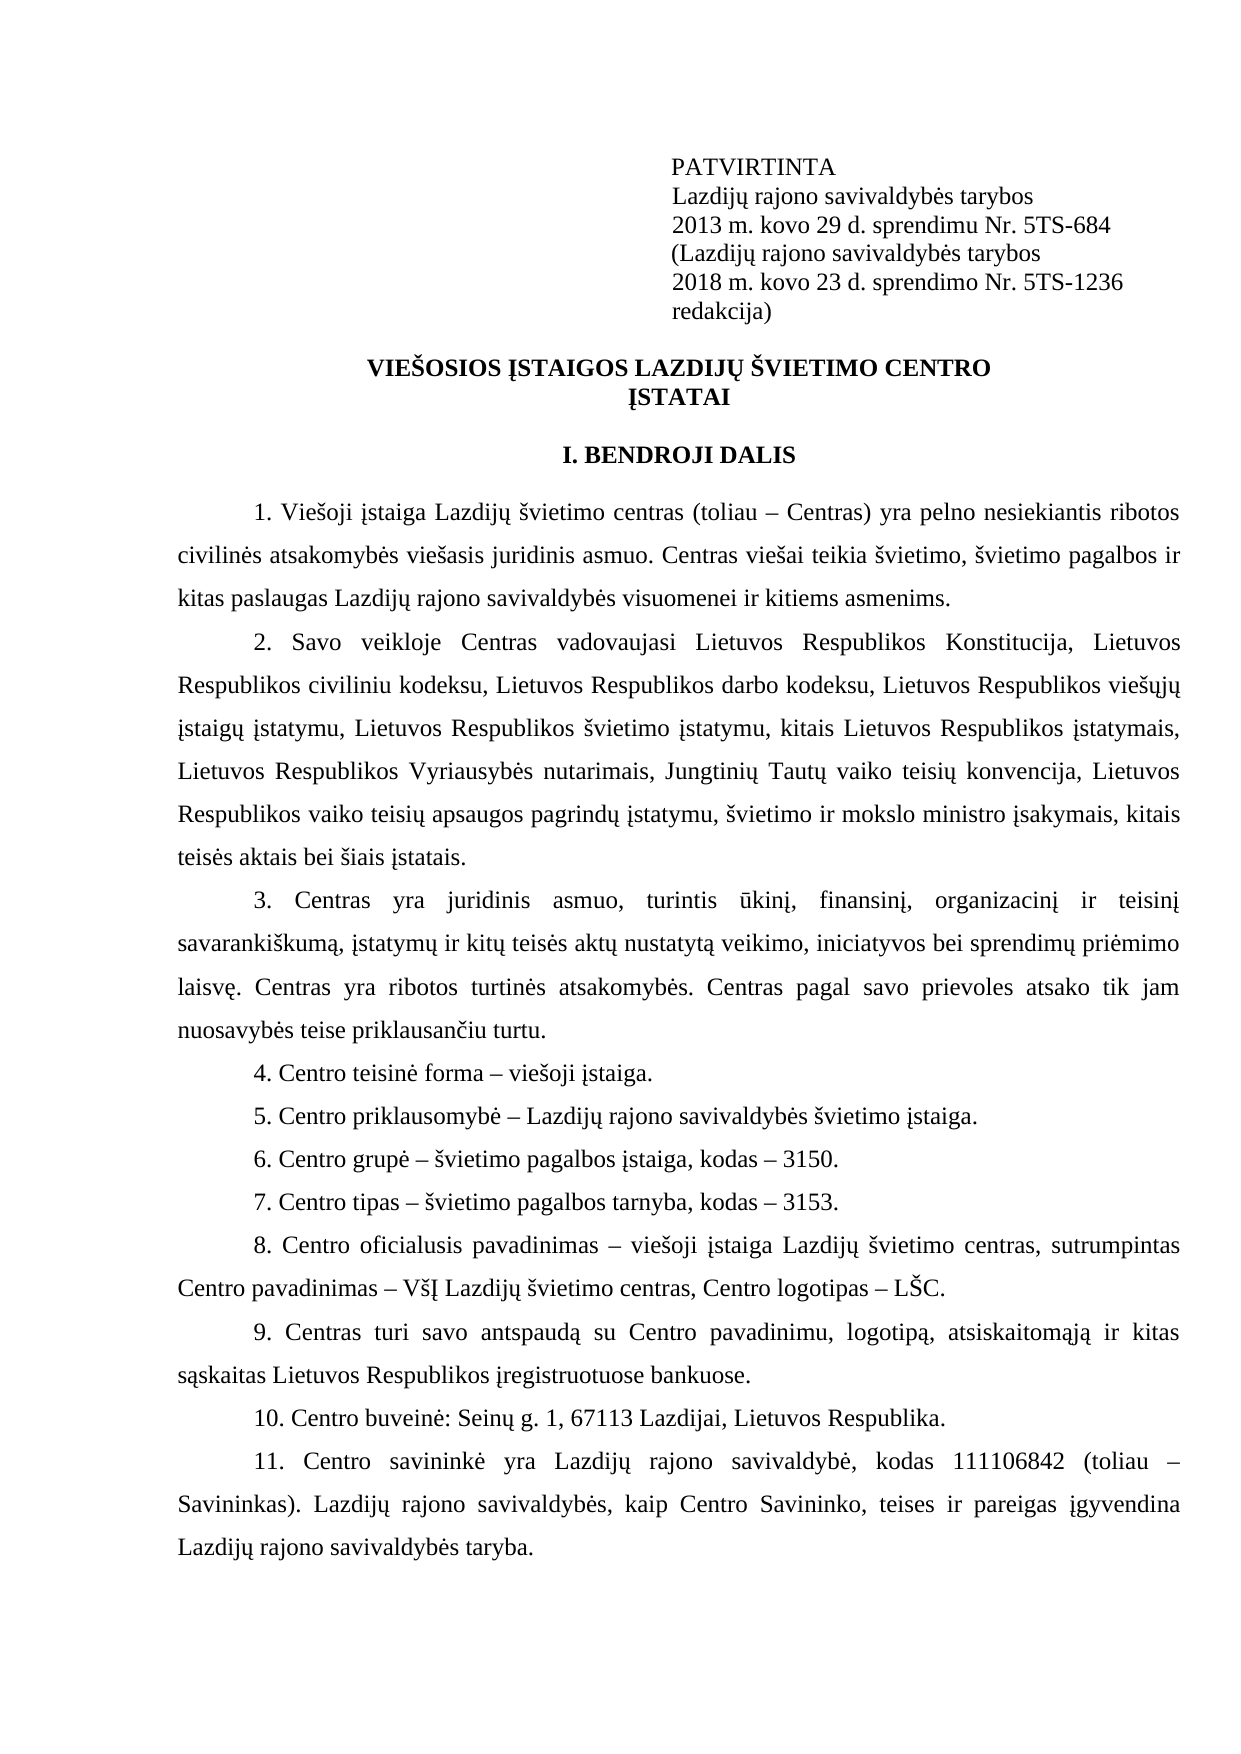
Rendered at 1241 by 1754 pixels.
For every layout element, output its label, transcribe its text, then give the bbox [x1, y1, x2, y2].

text 10. Centro buveinė: Seinų g. 1, 67113 Lazdijai, Lietuvos Respublika. [177, 1403, 1181, 1432]
text 7. Centro tipas – švietimo pagalbos tarnyba, kodas – 3153. [177, 1187, 1181, 1216]
text 2018 m. kovo 23 d. sprendimo Nr. 5TS-1236 [671, 267, 1181, 296]
text 6. Centro grupė – švietimo pagalbos įstaiga, kodas – 3150. [177, 1144, 1181, 1173]
text 1. Viešoji įstaiga Lazdijų švietimo centras (toliau – Centras) yra pelno nesiekiantis ribotos civilinės atsakomybės viešasis juridinis asmuo. Centras viešai teikia švietimo, švietimo pagalbos ir kitas paslaugas Lazdijų rajono savivaldybės visuomenei ir kitiems asmenims. [177, 497, 1181, 612]
text 5. Centro priklausomybė – Lazdijų rajono savivaldybės švietimo įstaiga. [177, 1101, 1181, 1130]
text I. BENDROJI DALIS [177, 440, 1181, 468]
text VIEŠOSIOS ĮSTAIGOS LAZDIJŲ ŠVIETIMO CENTRO [177, 353, 1181, 382]
text 9. Centras turi savo antspaudą su Centro pavadinimu, logotipą, atsiskaitomąją ir kitas sąskaitas Lietuvos Respublikos įregistruotuose bankuose. [177, 1317, 1181, 1388]
text PATVIRTINTA [671, 152, 1181, 181]
text 8. Centro oficialusis pavadinimas – viešoji įstaiga Lazdijų švietimo centras, sutrumpintas Centro pavadinimas – VšĮ Lazdijų švietimo centras, Centro logotipas – LŠC. [177, 1230, 1181, 1302]
text Lazdijų rajono savivaldybės tarybos [671, 181, 1181, 210]
text 4. Centro teisinė forma – viešoji įstaiga. [177, 1058, 1181, 1087]
text redakcija) [671, 296, 1181, 325]
text 11. Centro savininkė yra Lazdijų rajono savivaldybė, kodas 111106842 (toliau – Savininkas). Lazdijų rajono savivaldybės, kaip Centro Savininko, teises ir pareigas įgyvendina Lazdijų rajono savivaldybės taryba. [177, 1446, 1181, 1561]
text 2013 m. kovo 29 d. sprendimu Nr. 5TS-684 (Lazdijų rajono savivaldybės tarybos [671, 210, 1181, 267]
text ĮSTATAI [177, 382, 1181, 411]
text 3. Centras yra juridinis asmuo, turintis ūkinį, finansinį, organizacinį ir teisinį savarankiškumą, įstatymų ir kitų teisės aktų nustatytą veikimo, iniciatyvos bei sprendimų priėmimo laisvę. Centras yra ribotos turtinės atsakomybės. Centras pagal savo prievoles atsako tik jam nuosavybės teise priklausančiu turtu. [177, 885, 1181, 1043]
text 2. Savo veikloje Centras vadovaujasi Lietuvos Respublikos Konstitucija, Lietuvos Respublikos civiliniu kodeksu, Lietuvos Respublikos darbo kodeksu, Lietuvos Respublikos viešųjų įstaigų įstatymu, Lietuvos Respublikos švietimo įstatymu, kitais Lietuvos Respublikos įstatymais, Lietuvos Respublikos Vyriausybės nutarimais, Jungtinių Tautų vaiko teisių konvencija, Lietuvos Respublikos vaiko teisių apsaugos pagrindų įstatymu, švietimo ir mokslo ministro įsakymais, kitais teisės aktais bei šiais įstatais. [177, 627, 1181, 871]
